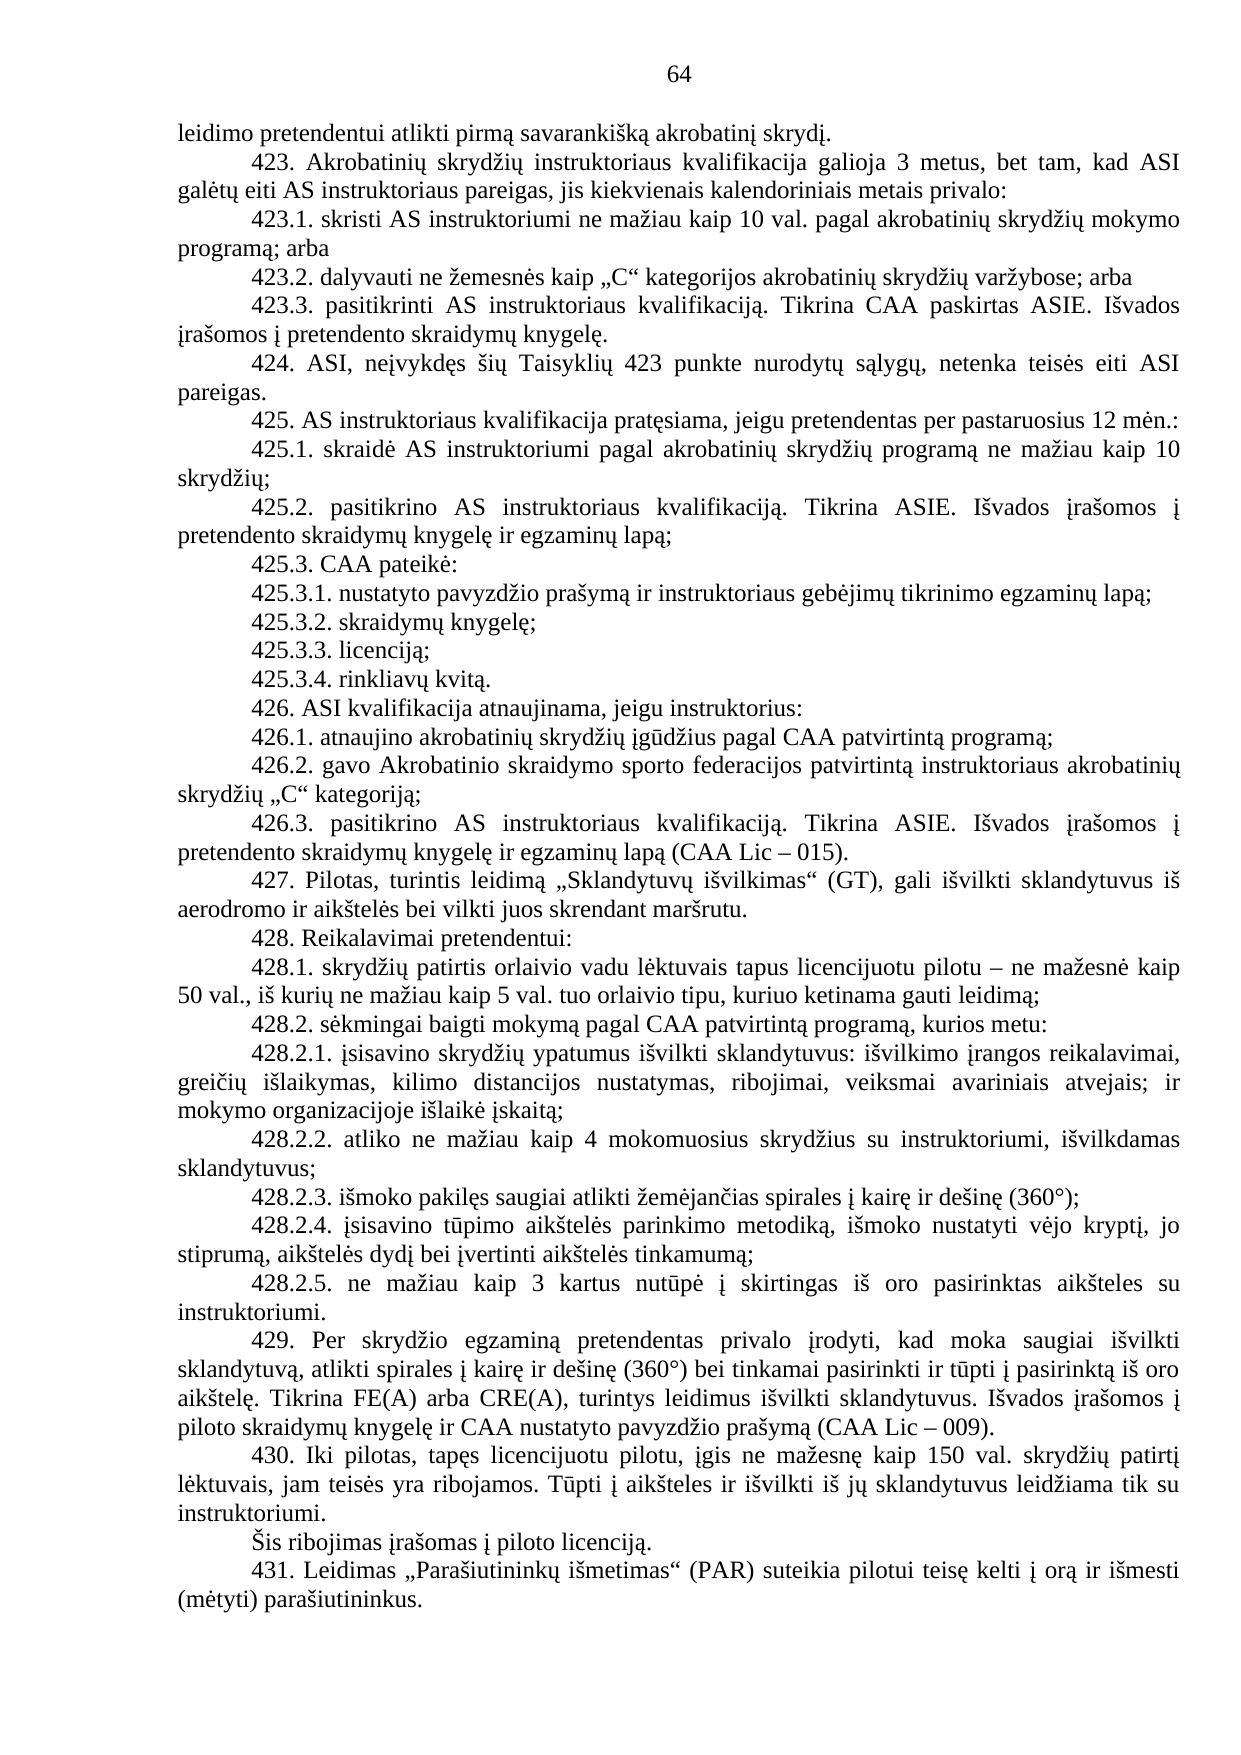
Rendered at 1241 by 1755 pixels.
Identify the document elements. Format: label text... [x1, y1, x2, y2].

text 430. Iki pilotas, tapęs licencijuotu pilotu, įgis ne mažesnę kaip 150 val. skrydžių patirtį lėktuvais, jam teisės yra ribojamos. Tūpti į aikšteles ir išvilkti iš jų sklandytuvus leidžiama tik su instruktoriumi. [177, 1441, 1181, 1527]
text 423. Akrobatinių skrydžių instruktoriaus kvalifikacija galioja 3 metus, bet tam, kad ASI galėtų eiti AS instruktoriaus pareigas, jis kiekvienais kalendoriniais metais privalo: [177, 147, 1181, 204]
text 425.1. skraidė AS instruktoriumi pagal akrobatinių skrydžių programą ne mažiau kaip 10 skrydžių; [177, 434, 1181, 492]
text 428. Reikalavimai pretendentui: [177, 923, 1181, 952]
text 428.2.4. įsisavino tūpimo aikštelės parinkimo metodiką, išmoko nustatyti vėjo kryptį, jo stiprumą, aikštelės dydį bei įvertinti aikštelės tinkamumą; [177, 1211, 1181, 1268]
text 425.3.1. nustatyto pavyzdžio prašymą ir instruktoriaus gebėjimų tikrinimo egzaminų lapą; [177, 578, 1181, 607]
text 425.3. CAA pateikė: [177, 549, 1181, 578]
text 431. Leidimas „Parašiutininkų išmetimas“ (PAR) suteikia pilotui teisę kelti į orą ir išmesti (mėtyti) parašiutininkus. [177, 1556, 1181, 1613]
text 425. AS instruktoriaus kvalifikacija pratęsiama, jeigu pretendentas per pastaruosius 12 mėn.: [177, 406, 1181, 434]
text 425.2. pasitikrino AS instruktoriaus kvalifikaciją. Tikrina ASIE. Išvados įrašomos į pretendento skraidymų knygelę ir egzaminų lapą; [177, 492, 1181, 549]
text 424. ASI, neįvykdęs šių Taisyklių 423 punkte nurodytų sąlygų, netenka teisės eiti ASI pareigas. [177, 348, 1181, 406]
text 425.3.4. rinkliavų kvitą. [177, 664, 1181, 693]
text Šis ribojimas įrašomas į piloto licenciją. [177, 1527, 1181, 1556]
text 423.2. dalyvauti ne žemesnės kaip „C“ kategorijos akrobatinių skrydžių varžybose; arba [177, 262, 1181, 291]
text leidimo pretendentui atlikti pirmą savarankišką akrobatinį skrydį. [177, 118, 1181, 147]
text 428.2.5. ne mažiau kaip 3 kartus nutūpė į skirtingas iš oro pasirinktas aikšteles su instruktoriumi. [177, 1268, 1181, 1326]
text 425.3.2. skraidymų knygelę; [177, 607, 1181, 636]
text 428.2. sėkmingai baigti mokymą pagal CAA patvirtintą programą, kurios metu: [177, 1009, 1181, 1038]
text 428.2.1. įsisavino skrydžių ypatumus išvilkti sklandytuvus: išvilkimo įrangos reikalavimai, greičių išlaikymas, kilimo distancijos nustatymas, ribojimai, veiksmai avariniais atvejais; ir mokymo organizacijoje išlaikė įskaitą; [177, 1038, 1181, 1124]
text 428.2.3. išmoko pakilęs saugiai atlikti žemėjančias spirales į kairę ir dešinę (360°); [177, 1182, 1181, 1211]
text 425.3.3. licenciją; [177, 636, 1181, 664]
text 428.2.2. atliko ne mažiau kaip 4 mokomuosius skrydžius su instruktoriumi, išvilkdamas sklandytuvus; [177, 1124, 1181, 1182]
text 426. ASI kvalifikacija atnaujinama, jeigu instruktorius: [177, 693, 1181, 722]
text 427. Pilotas, turintis leidimą „Sklandytuvų išvilkimas“ (GT), gali išvilkti sklandytuvus iš aerodromo ir aikštelės bei vilkti juos skrendant maršrutu. [177, 866, 1181, 923]
text 426.3. pasitikrino AS instruktoriaus kvalifikaciją. Tikrina ASIE. Išvados įrašomos į pretendento skraidymų knygelę ir egzaminų lapą (CAA Lic – 015). [177, 808, 1181, 866]
text 426.1. atnaujino akrobatinių skrydžių įgūdžius pagal CAA patvirtintą programą; [177, 722, 1181, 751]
text 429. Per skrydžio egzaminą pretendentas privalo įrodyti, kad moka saugiai išvilkti sklandytuvą, atlikti spirales į kairę ir dešinę (360°) bei tinkamai pasirinkti ir tūpti į pasirinktą iš oro aikštelę. Tikrina FE(A) arba CRE(A), turintys leidimus išvilkti sklandytuvus. Išvados įrašomos į piloto skraidymų knygelę ir CAA nustatyto pavyzdžio prašymą (CAA Lic – 009). [177, 1326, 1181, 1441]
text 423.3. pasitikrinti AS instruktoriaus kvalifikaciją. Tikrina CAA paskirtas ASIE. Išvados įrašomos į pretendento skraidymų knygelę. [177, 291, 1181, 348]
text 428.1. skrydžių patirtis orlaivio vadu lėktuvais tapus licencijuotu pilotu – ne mažesnė kaip 50 val., iš kurių ne mažiau kaip 5 val. tuo orlaivio tipu, kuriuo ketinama gauti leidimą; [177, 952, 1181, 1009]
text 423.1. skristi AS instruktoriumi ne mažiau kaip 10 val. pagal akrobatinių skrydžių mokymo programą; arba [177, 204, 1181, 262]
text 426.2. gavo Akrobatinio skraidymo sporto federacijos patvirtintą instruktoriaus akrobatinių skrydžių „C“ kategoriją; [177, 751, 1181, 808]
